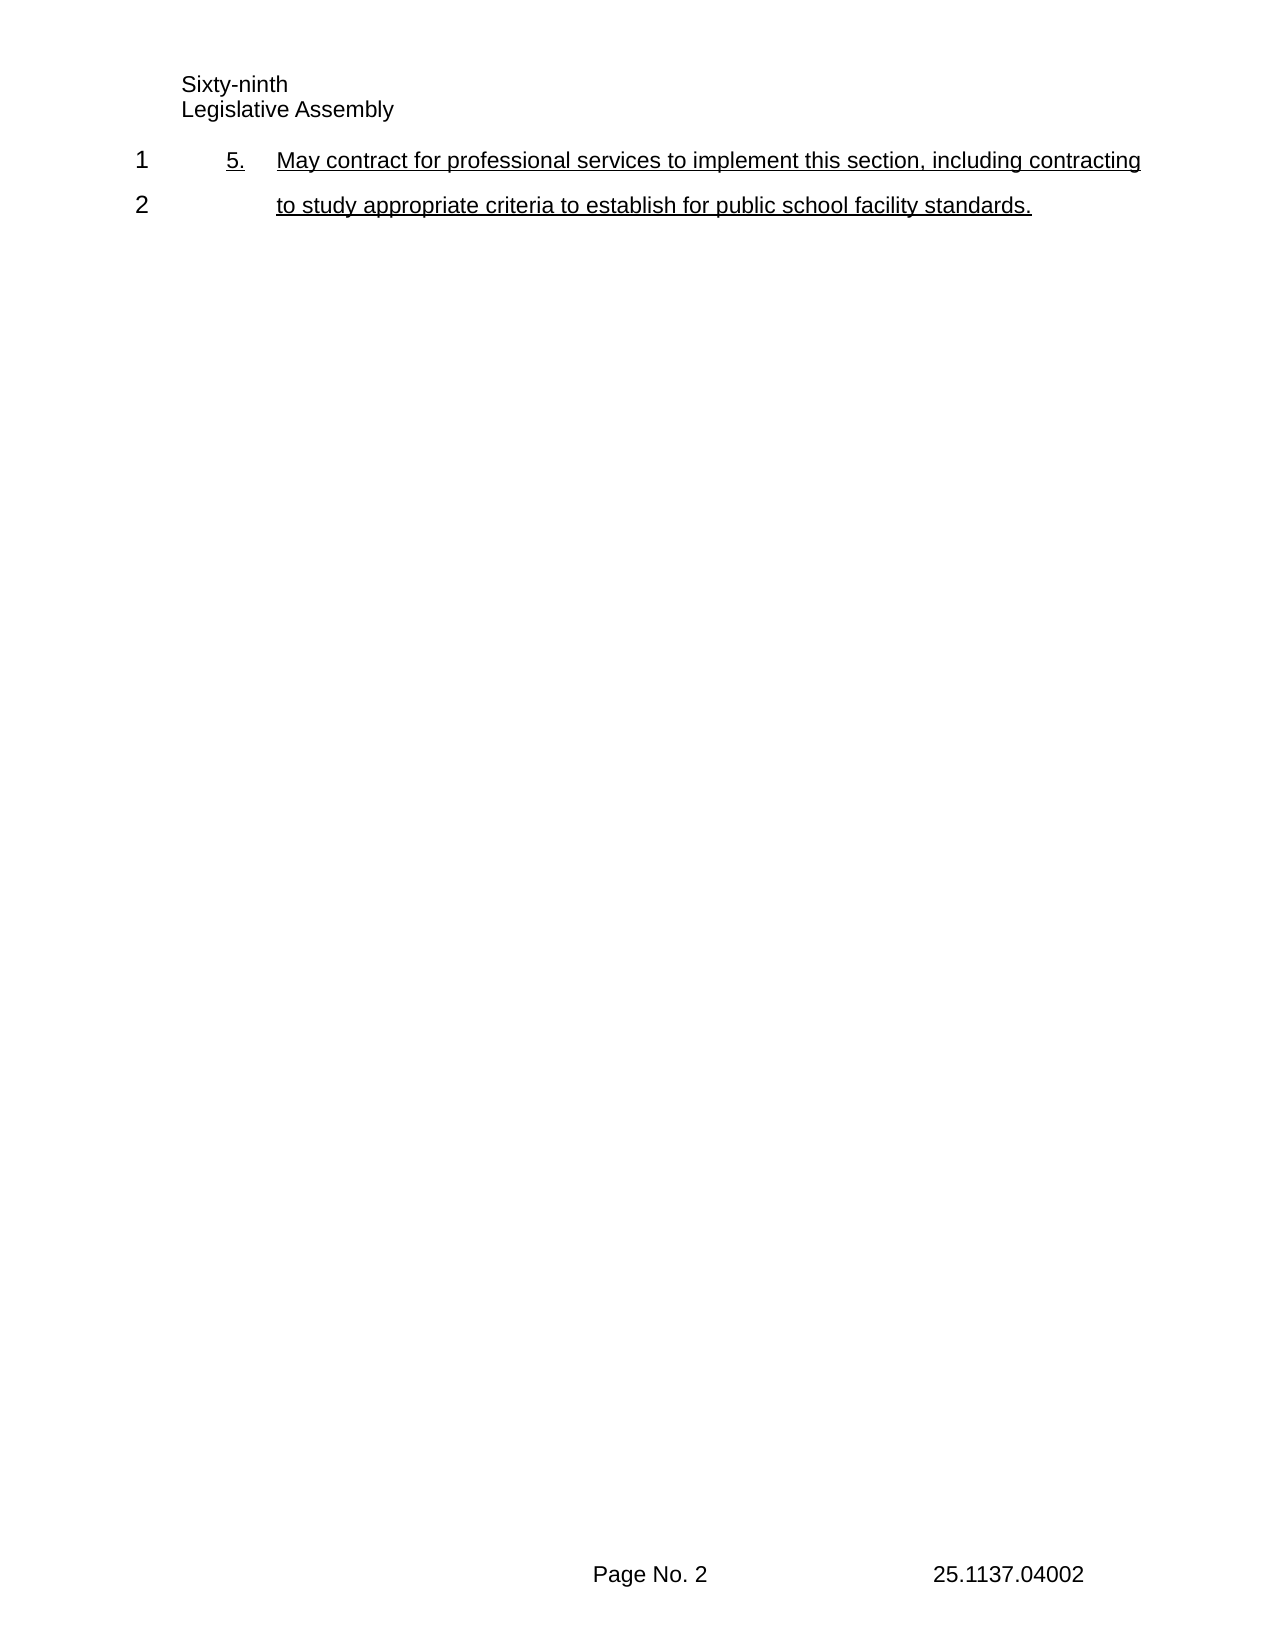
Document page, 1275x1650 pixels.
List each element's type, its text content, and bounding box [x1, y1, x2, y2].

text 5. May contract for professional services to implement this section, including contracting to study appropriate criteria to establish for public school facility standards. [181, 133, 1154, 222]
